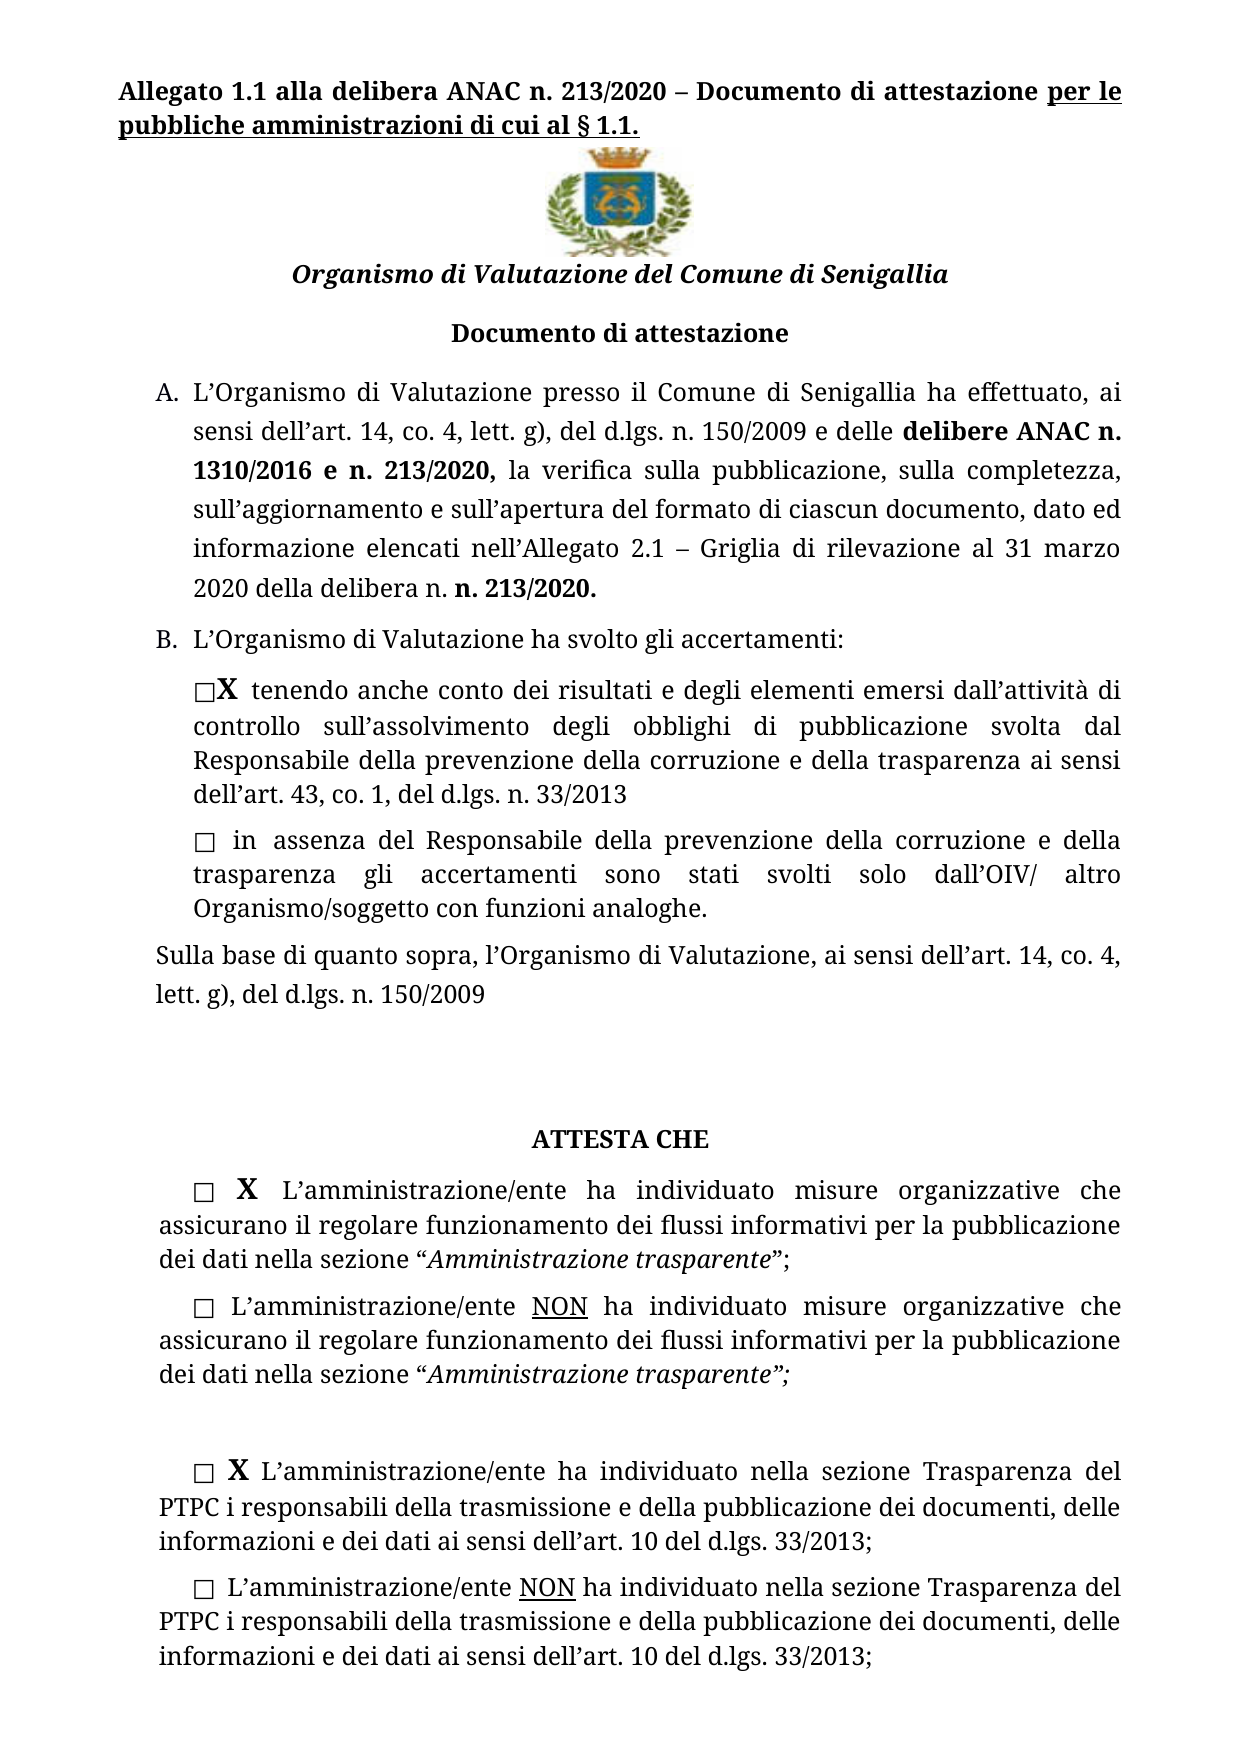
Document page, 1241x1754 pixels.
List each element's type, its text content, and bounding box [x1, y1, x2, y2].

list Sulla base di quanto sopra, l’Organismo di Valutazione, ai sensi dell’art. 14, co. 4, lett. g), del d.lgs. n. 150/2009 [156, 938, 1122, 1011]
list □ X l’amministrazione/ente ha individuato nella sezione Trasparenza del PTPC i responsabili della trasmissione e della pubblicazione dei documenti, delle informazioni e dei dati ai sensi dell’art. 10 del d.lgs. 33/2013; [158, 1450, 1122, 1557]
list □ X l’amministrazione/ente ha individuato misure organizzative che assicurano il regolare funzionamento dei flussi informativi per la pubblicazione dei dati nella sezione “Amministrazione trasparente”; [158, 1168, 1122, 1276]
list □ in assenza del Responsabile della prevenzione della corruzione e della trasparenza gli accertamenti sono stati svolti solo dall’OIV/ altro Organismo/soggetto con funzioni analoghe. [193, 823, 1122, 925]
list □X tenendo anche conto dei risultati e degli elementi emersi dall’attività di controllo sull’assolvimento degli obblighi di pubblicazione svolta dal Responsabile della prevenzione della corruzione e della trasparenza ai sensi dell’art. 43, co. 1, del d.lgs. n. 33/2013 [193, 668, 1122, 810]
list L’Organismo di Valutazione ha svolto gli accertamenti: [155, 622, 1122, 656]
list □ l’amministrazione/ente NON ha individuato misure organizzative che assicurano il regolare funzionamento dei flussi informativi per la pubblicazione dei dati nella sezione “Amministrazione trasparente”; [158, 1288, 1122, 1391]
text ATTESTA CHE [118, 1122, 1122, 1156]
text Organismo di Valutazione del Comune di Senigallia [118, 257, 1122, 291]
list □ l’amministrazione/ente NON ha individuato nella sezione Trasparenza del PTPC i responsabili della trasmissione e della pubblicazione dei documenti, delle informazioni e dei dati ai sensi dell’art. 10 del d.lgs. 33/2013; [158, 1570, 1122, 1672]
list L’Organismo di Valutazione presso il Comune di Senigallia ha effettuato, ai sensi dell’art. 14, co. 4, lett. g), del d.lgs. n. 150/2009 e delle delibere ANAC n. 1310/2016 e n. 213/2020, la verifica sulla pubblicazione, sulla completezza, sull’aggiornamento e sull’apertura del formato di ciascun documento, dato ed informazione elencati nell’Allegato 2.1 – Griglia di rilevazione al 31 marzo 2020 della delibera n. n. 213/2020. [155, 374, 1122, 604]
text Documento di attestazione [118, 316, 1122, 349]
